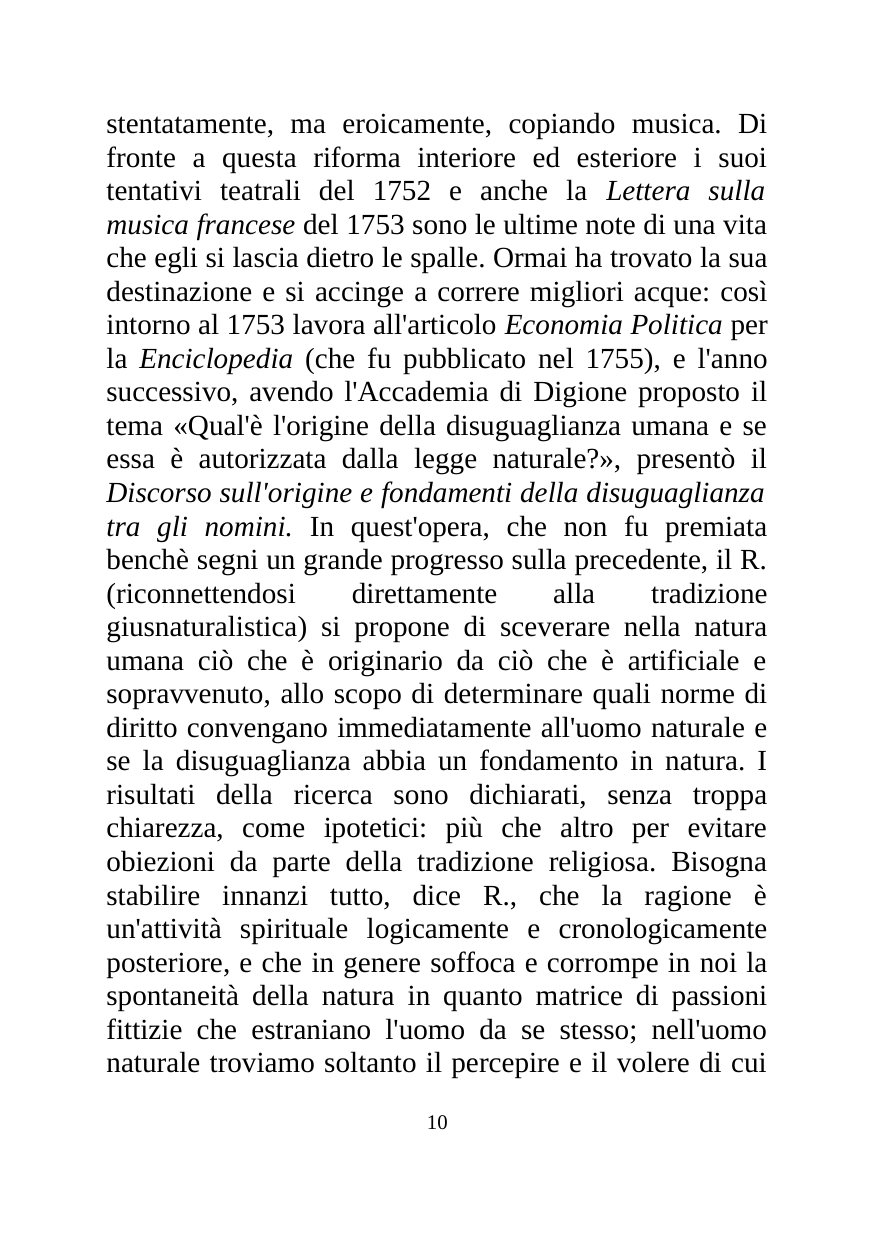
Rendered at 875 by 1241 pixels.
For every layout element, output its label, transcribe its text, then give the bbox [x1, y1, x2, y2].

text stentatamente, ma eroicamente, copiando musica. Di fronte a questa riforma interiore ed esteriore i suoi tentativi teatrali del 1752 e anche la Lettera sulla musica francese del 1753 sono le ultime note di una vita che egli si lascia dietro le spalle. Ormai ha trovato la sua destinazione e si accinge a correre migliori acque: così intorno al 1753 lavora all'articolo Economia Politica per la Enciclopedia (che fu pubblicato nel 1755), e l'anno successivo, avendo l'Accademia di Digione proposto il tema «Qual'è l'origine della disuguaglianza umana e se essa è autorizzata dalla legge naturale?», presentò il Discorso sull'origine e fondamenti della disuguaglianza tra gli nomini. In quest'opera, che non fu premiata benchè segni un grande progresso sulla precedente, il R. (riconnettendosi direttamente alla tradizione giusnaturalistica) si propone di sceverare nella natura umana ciò che è originario da ciò che è artificiale e sopravvenuto, allo scopo di determinare quali norme di diritto convengano immediatamente all'uomo naturale e se la disuguaglianza abbia un fondamento in natura. I risultati della ricerca sono dichiarati, senza troppa chiarezza, come ipotetici: più che altro per evitare obiezioni da parte della tradizione religiosa. Bisogna stabilire innanzi tutto, dice R., che la ragione è un'attività spirituale logicamente e cronologicamente posteriore, e che in genere soffoca e corrompe in noi la spontaneità della natura in quanto matrice di passioni fittizie che estraniano l'uomo da se stesso; nell'uomo naturale troviamo soltanto il percepire e il volere di cui [106, 106, 768, 1079]
